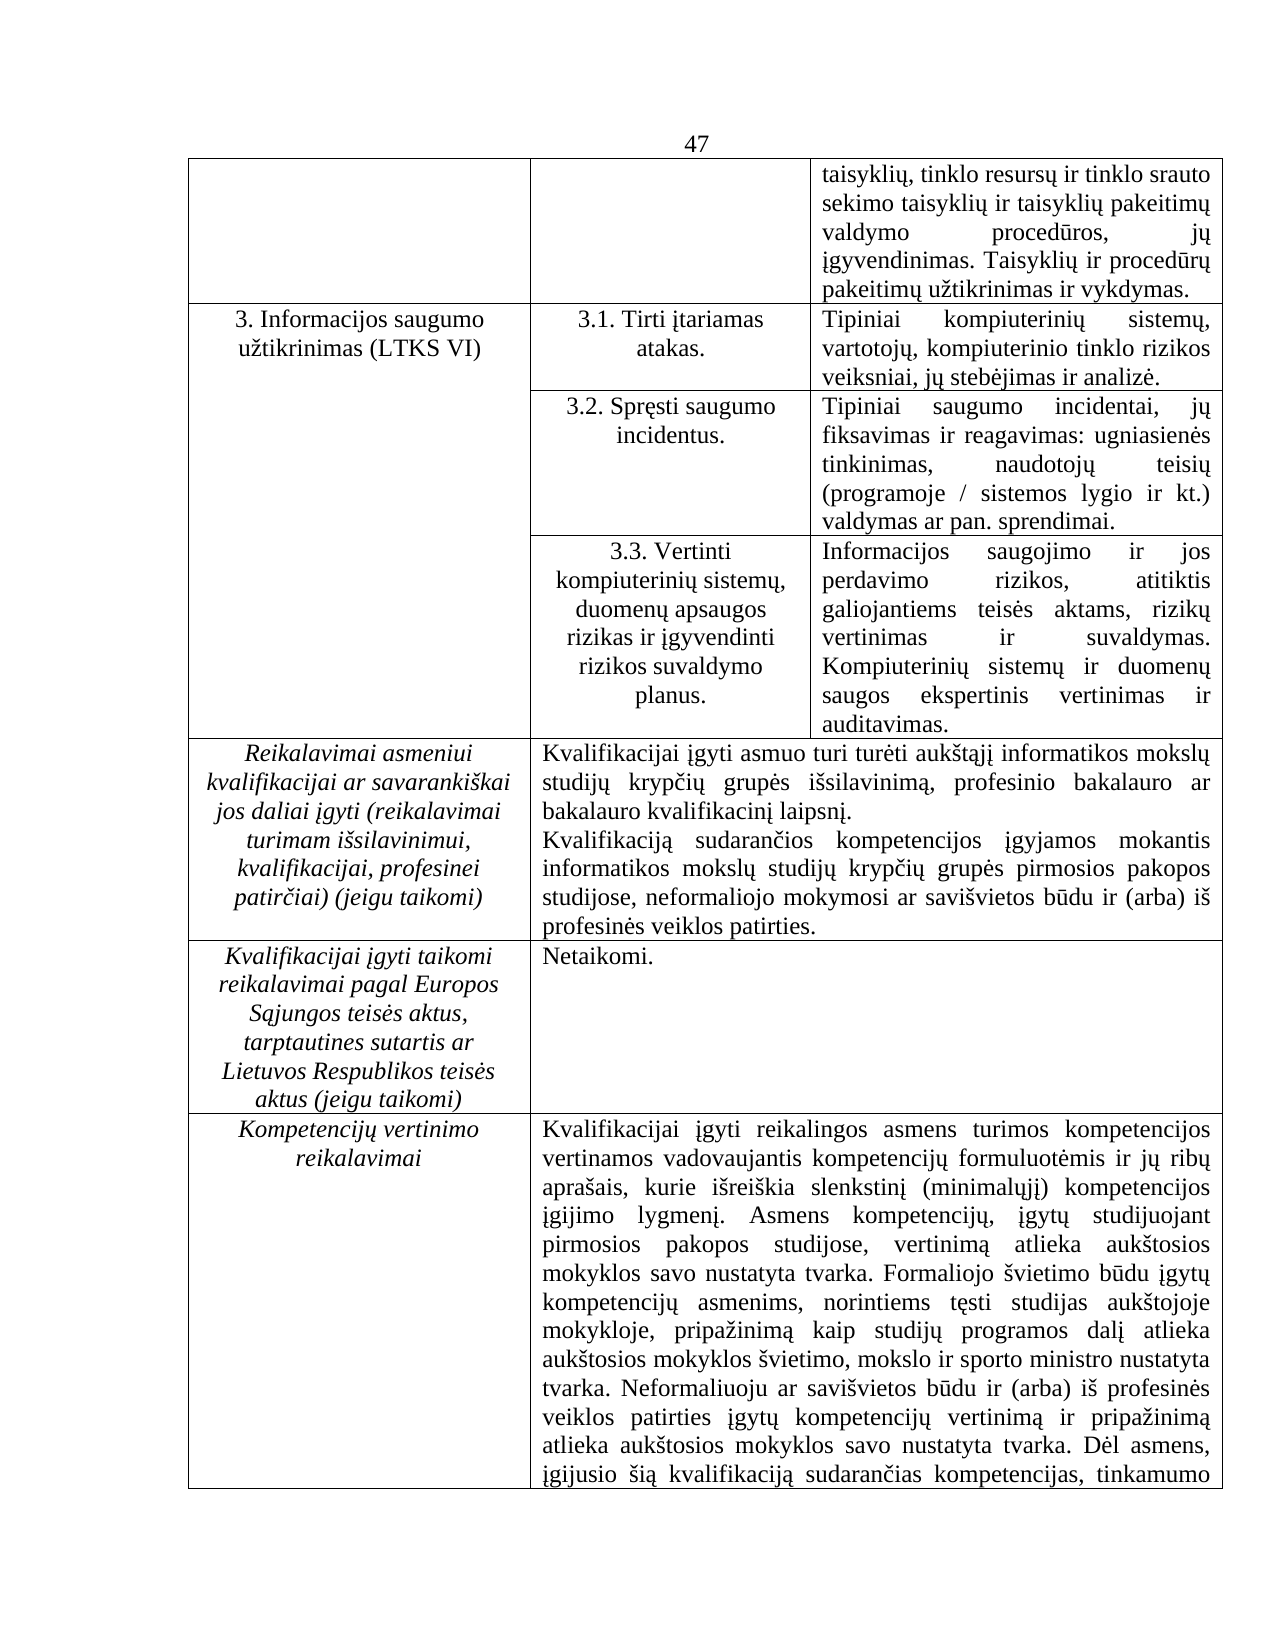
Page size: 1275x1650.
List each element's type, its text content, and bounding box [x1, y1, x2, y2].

table_cell 3.2. Spręsti saugumo incidentus. [531, 391, 810, 535]
table_cell taisyklių, tinklo resursų ir tinklo srauto sekimo taisyklių ir taisyklių pakeitimų valdymo procedūros, jų įgyvendinimas. Taisyklių ir procedūrų pakeitimų užtikrinimas ir vykdymas. [811, 159, 1222, 303]
table_cell [531, 159, 810, 303]
table_cell Reikalavimai asmeniui kvalifikacijai ar savarankiškai jos daliai įgyti (reikalavimai turimam išsilavinimui, kvalifikacijai, profesinei patirčiai) (jeigu taikomi) [189, 739, 530, 940]
table_cell [189, 159, 530, 303]
table_cell Kvalifikacijai įgyti asmuo turi turėti aukštąjį informatikos mokslų studijų krypčių grupės išsilavinimą, profesinio bakalauro ar bakalauro kvalifikacinį laipsnį. Kvalifikaciją sudarančios kompetencijos įgyjamos mokantis informatikos mokslų studijų krypčių grupės pirmosios pakopos studijose, neformaliojo mokymosi ar savišvietos būdu ir (arba) iš profesinės veiklos patirties. [531, 739, 1222, 940]
table_cell 3. Informacijos saugumo užtikrinimas (LTKS VI) [189, 304, 530, 737]
table_cell Kompetencijų vertinimo reikalavimai [189, 1114, 530, 1488]
table_cell Tipiniai saugumo incidentai, jų fiksavimas ir reagavimas: ugniasienės tinkinimas, naudotojų teisių (programoje / sistemos lygio ir kt.) valdymas ar pan. sprendimai. [811, 391, 1222, 535]
table_cell Informacijos saugojimo ir jos perdavimo rizikos, atitiktis galiojantiems teisės aktams, rizikų vertinimas ir suvaldymas. Kompiuterinių sistemų ir duomenų saugos ekspertinis vertinimas ir auditavimas. [811, 536, 1222, 737]
table_cell Kvalifikacijai įgyti taikomi reikalavimai pagal Europos Sąjungos teisės aktus, tarptautines sutartis ar Lietuvos Respublikos teisės aktus (jeigu taikomi) [189, 941, 530, 1113]
table_cell 3.3. Vertinti kompiuterinių sistemų, duomenų apsaugos rizikas ir įgyvendinti rizikos suvaldymo planus. [531, 536, 810, 737]
table_cell Kvalifikacijai įgyti reikalingos asmens turimos kompetencijos vertinamos vadovaujantis kompetencijų formuluotėmis ir jų ribų aprašais, kurie išreiškia slenkstinį (minimalųjį) kompetencijos įgijimo lygmenį. Asmens kompetencijų, įgytų studijuojant pirmosios pakopos studijose, vertinimą atlieka aukštosios mokyklos savo nustatyta tvarka. Formaliojo švietimo būdu įgytų kompetencijų asmenims, norintiems tęsti studijas aukštojoje mokykloje, pripažinimą kaip studijų programos dalį atlieka aukštosios mokyklos švietimo, mokslo ir sporto ministro nustatyta tvarka. Neformaliuoju ar savišvietos būdu ir (arba) iš profesinės veiklos patirties įgytų kompetencijų vertinimą ir pripažinimą atlieka aukštosios mokyklos savo nustatyta tvarka. Dėl asmens, įgijusio šią kvalifikaciją sudarančias kompetencijas, tinkamumo [531, 1114, 1222, 1488]
table_cell Netaikomi. [531, 941, 1222, 1113]
table_cell Tipiniai kompiuterinių sistemų, vartotojų, kompiuterinio tinklo rizikos veiksniai, jų stebėjimas ir analizė. [811, 304, 1222, 390]
table_cell 3.1. Tirti įtariamas atakas. [531, 304, 810, 390]
